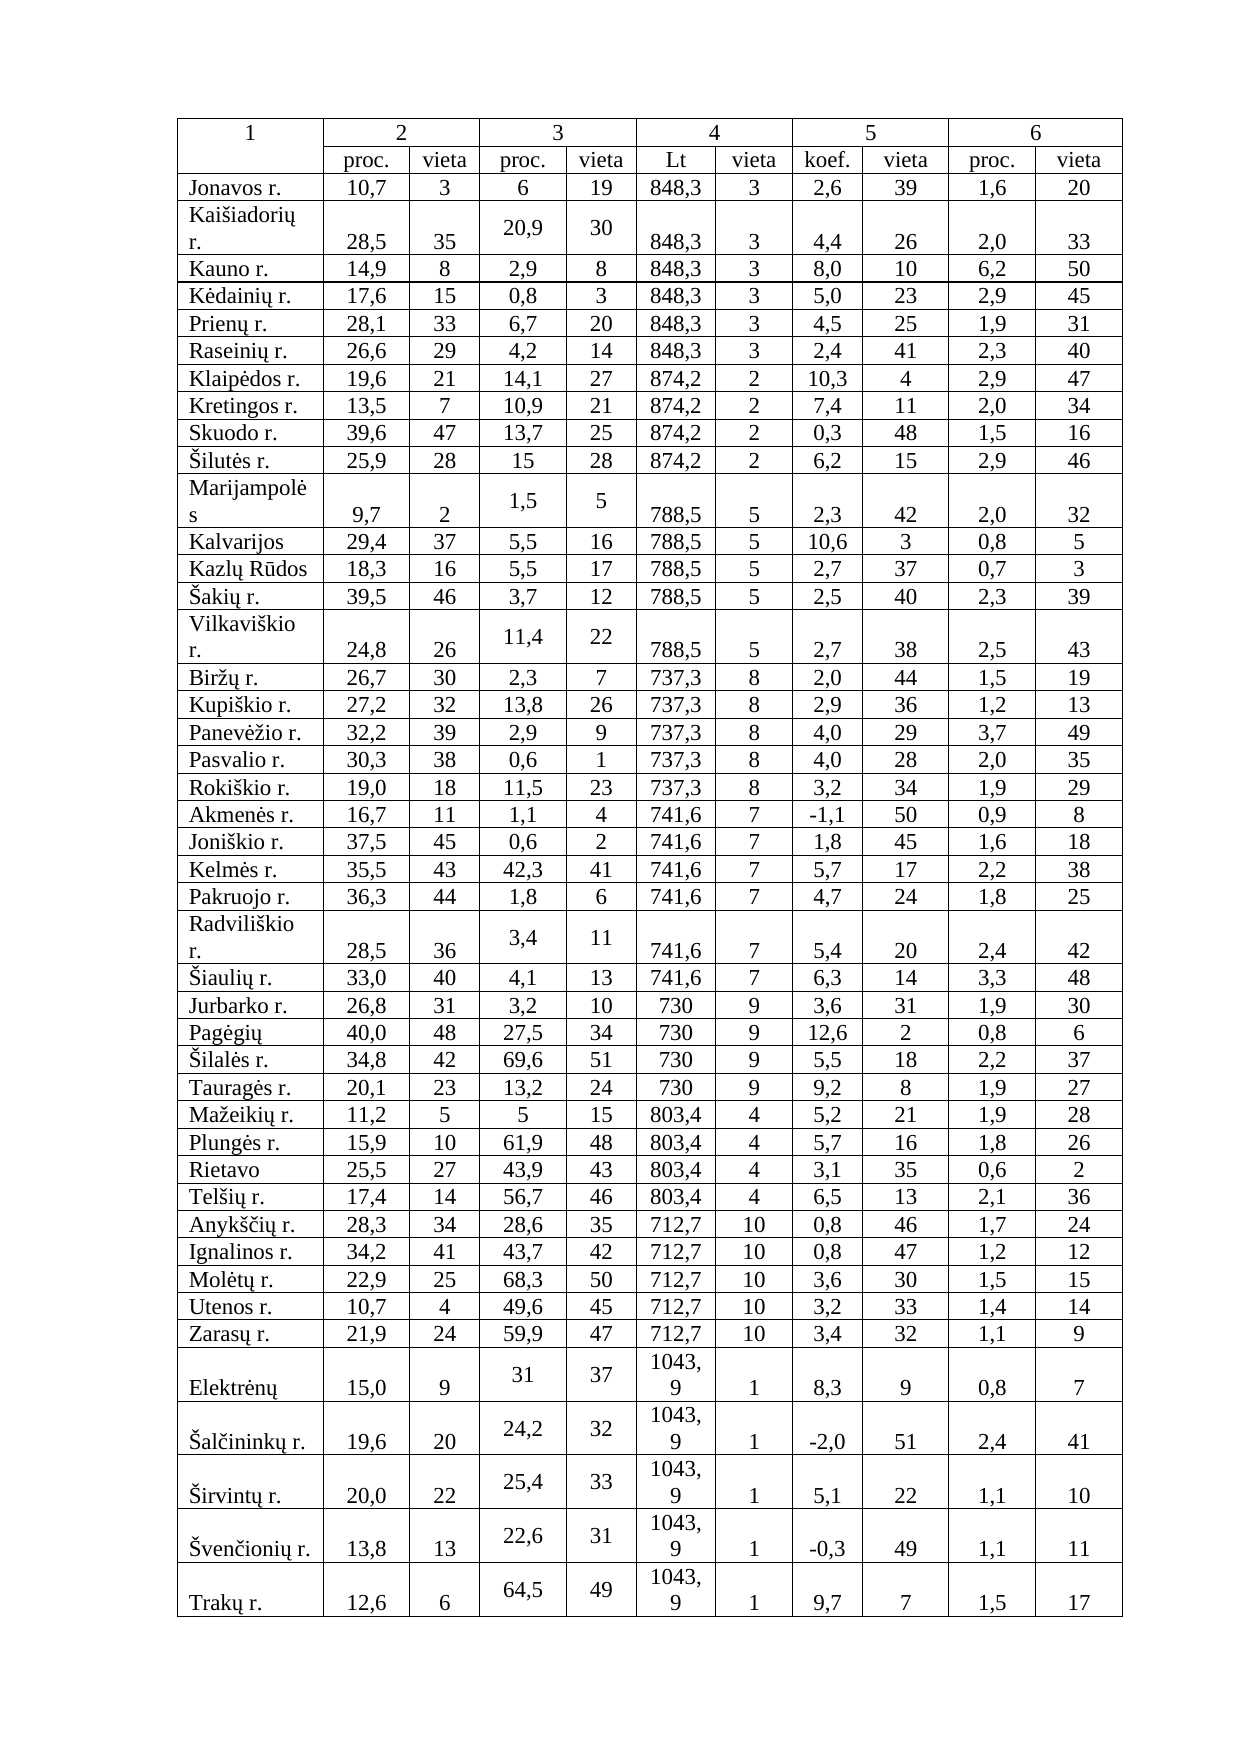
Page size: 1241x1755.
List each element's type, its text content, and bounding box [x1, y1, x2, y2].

table_cell 5,7 [793, 856, 862, 882]
table_cell 6 [567, 883, 636, 909]
table_cell 10 [716, 1238, 792, 1264]
table_cell 34 [863, 774, 948, 800]
table_cell 1 [716, 1348, 792, 1401]
table_cell 9 [410, 1348, 479, 1401]
table_cell 37 [1036, 1046, 1122, 1073]
table_cell 47 [1036, 365, 1122, 391]
table_cell Rokiškio r. [178, 774, 323, 800]
table_cell 44 [410, 883, 479, 909]
table_cell 788,5 [637, 474, 715, 527]
table_cell 788,5 [637, 583, 715, 609]
table_cell 1,6 [949, 174, 1035, 200]
table_cell 19,6 [324, 1402, 409, 1454]
table_cell 1 [716, 1455, 792, 1508]
table_cell 39,5 [324, 583, 409, 609]
table_cell Kėdainių r. [178, 283, 323, 309]
table_cell 1,8 [480, 883, 566, 909]
table_cell 1,9 [949, 774, 1035, 800]
table_cell 1043,9 [637, 1509, 715, 1562]
table_cell 9 [567, 719, 636, 745]
table_cell 27 [410, 1156, 479, 1182]
table_cell 1,5 [949, 1563, 1035, 1616]
table_header 6 [949, 119, 1122, 146]
table_cell 5,2 [793, 1101, 862, 1128]
table_cell 31 [480, 1348, 566, 1401]
table_cell 848,3 [637, 201, 715, 254]
table_cell 9,2 [793, 1074, 862, 1100]
table_header 1 [178, 119, 323, 146]
table_cell 737,3 [637, 746, 715, 772]
table_cell 0,8 [793, 1238, 862, 1264]
table_cell 10,7 [324, 174, 409, 200]
table_cell -0,3 [793, 1509, 862, 1562]
table_cell 737,3 [637, 774, 715, 800]
table_cell 45 [567, 1293, 636, 1319]
table_cell 14 [410, 1184, 479, 1210]
table_cell 27,5 [480, 1019, 566, 1045]
table_cell 2,0 [949, 746, 1035, 772]
table_cell 1,2 [949, 691, 1035, 718]
table_cell 2,3 [793, 474, 862, 527]
table_cell Zarasų r. [178, 1320, 323, 1347]
table_cell 32,2 [324, 719, 409, 745]
table_cell 47 [410, 420, 479, 446]
table_cell 3 [410, 174, 479, 200]
table_cell 2 [716, 420, 792, 446]
table_cell 2,3 [480, 664, 566, 690]
table_cell 11 [863, 392, 948, 418]
table_cell 13 [1036, 691, 1122, 718]
table_cell 3 [716, 310, 792, 336]
table_cell 3 [1036, 555, 1122, 582]
table_cell 0,6 [949, 1156, 1035, 1182]
table_cell 788,5 [637, 528, 715, 554]
table_cell 788,5 [637, 555, 715, 582]
table_cell 7 [716, 883, 792, 909]
table_cell 4 [863, 365, 948, 391]
table_cell 3,6 [793, 1266, 862, 1292]
table_cell 1,9 [949, 1074, 1035, 1100]
table_cell 5 [410, 1101, 479, 1128]
table_cell vieta [1036, 147, 1122, 173]
table_cell 26 [1036, 1129, 1122, 1155]
table_cell proc. [480, 147, 566, 173]
table_cell 1,1 [480, 801, 566, 827]
table_cell proc. [324, 147, 409, 173]
table_cell 6,3 [793, 964, 862, 991]
table_cell 15 [410, 283, 479, 309]
table_cell 4,5 [793, 310, 862, 336]
table_cell 10 [410, 1129, 479, 1155]
table_cell 12,6 [793, 1019, 862, 1045]
table_cell 1,6 [949, 828, 1035, 855]
table_cell 848,3 [637, 174, 715, 200]
table_cell 69,6 [480, 1046, 566, 1073]
table_cell 2,4 [949, 911, 1035, 963]
table_cell 2,9 [793, 691, 862, 718]
table_cell 23 [410, 1074, 479, 1100]
table_cell 1 [716, 1402, 792, 1454]
table_cell 9,7 [793, 1563, 862, 1616]
table_cell 4 [716, 1156, 792, 1182]
table_cell 3,6 [793, 992, 862, 1018]
table_cell 7 [716, 911, 792, 963]
table_cell 28,5 [324, 201, 409, 254]
table_cell 34 [567, 1019, 636, 1045]
table_cell 4,0 [793, 719, 862, 745]
table_cell 28,5 [324, 911, 409, 963]
table_cell 51 [567, 1046, 636, 1073]
table_cell 3,2 [793, 1293, 862, 1319]
table_cell 7 [863, 1563, 948, 1616]
table_cell 22,6 [480, 1509, 566, 1562]
table_cell Mažeikių r. [178, 1101, 323, 1128]
table_cell 35 [863, 1156, 948, 1182]
table_cell 26,8 [324, 992, 409, 1018]
table_cell 27,2 [324, 691, 409, 718]
table_cell 37,5 [324, 828, 409, 855]
table_cell Raseinių r. [178, 337, 323, 364]
table_cell 37 [410, 528, 479, 554]
table_cell 13,7 [480, 420, 566, 446]
table_cell 8,0 [793, 255, 862, 281]
table_cell 848,3 [637, 337, 715, 364]
table_cell 18 [863, 1046, 948, 1073]
table_cell Vilkaviškio r. [178, 610, 323, 663]
table_cell 9 [863, 1348, 948, 1401]
table_cell 11,2 [324, 1101, 409, 1128]
table_cell 51 [863, 1402, 948, 1454]
table_cell 32 [863, 1320, 948, 1347]
table_cell 1,8 [949, 883, 1035, 909]
table_cell 30 [410, 664, 479, 690]
table_header 3 [480, 119, 636, 146]
table_cell 32 [1036, 474, 1122, 527]
table_cell 18 [1036, 828, 1122, 855]
table_cell 28,6 [480, 1211, 566, 1237]
table_cell Kalvarijos [178, 528, 323, 554]
table_cell 2 [716, 447, 792, 473]
table_cell 8,3 [793, 1348, 862, 1401]
table_cell 6 [410, 1563, 479, 1616]
table_cell 34,8 [324, 1046, 409, 1073]
table_cell Šakių r. [178, 583, 323, 609]
table_cell 24 [410, 1320, 479, 1347]
table_cell 2 [863, 1019, 948, 1045]
table_cell 1,9 [949, 992, 1035, 1018]
table_cell 1 [716, 1509, 792, 1562]
table_cell 5 [1036, 528, 1122, 554]
table_cell 12 [567, 583, 636, 609]
table_cell 34 [410, 1211, 479, 1237]
table_cell 43 [410, 856, 479, 882]
table_cell 2,3 [949, 337, 1035, 364]
table_cell 21 [863, 1101, 948, 1128]
table_cell 36 [1036, 1184, 1122, 1210]
table_cell 50 [567, 1266, 636, 1292]
table_cell 803,4 [637, 1101, 715, 1128]
table_cell 848,3 [637, 255, 715, 281]
table_cell 46 [1036, 447, 1122, 473]
table_cell 2,9 [949, 447, 1035, 473]
table_cell 23 [863, 283, 948, 309]
table_cell 33 [1036, 201, 1122, 254]
table_cell 6,5 [793, 1184, 862, 1210]
table_cell 16 [1036, 420, 1122, 446]
table_cell Jonavos r. [178, 174, 323, 200]
table_cell 28 [1036, 1101, 1122, 1128]
table_cell 42,3 [480, 856, 566, 882]
table_cell 5 [567, 474, 636, 527]
table_cell 3,4 [480, 911, 566, 963]
table_cell 31 [863, 992, 948, 1018]
table_cell 42 [863, 474, 948, 527]
table_cell 730 [637, 992, 715, 1018]
table_cell 22 [410, 1455, 479, 1508]
table_cell 12 [1036, 1238, 1122, 1264]
table_cell 38 [863, 610, 948, 663]
table_cell Utenos r. [178, 1293, 323, 1319]
table_cell 5 [716, 610, 792, 663]
table_cell 11,4 [480, 610, 566, 663]
table_cell 8 [1036, 801, 1122, 827]
table_cell 2,4 [793, 337, 862, 364]
table_cell 8 [716, 719, 792, 745]
table_cell 19,0 [324, 774, 409, 800]
table_cell 8 [716, 774, 792, 800]
table_cell 7 [716, 828, 792, 855]
table_cell 5,5 [480, 528, 566, 554]
table_cell 2 [410, 474, 479, 527]
table_cell 803,4 [637, 1184, 715, 1210]
table_cell 17,4 [324, 1184, 409, 1210]
table_cell 7 [567, 664, 636, 690]
table_cell 10,7 [324, 1293, 409, 1319]
table_cell 2,0 [949, 392, 1035, 418]
table_cell 3 [716, 255, 792, 281]
table_cell 10 [716, 1293, 792, 1319]
table_cell 35,5 [324, 856, 409, 882]
table_cell 712,7 [637, 1211, 715, 1237]
table_cell 0,8 [793, 1211, 862, 1237]
table_cell 10,9 [480, 392, 566, 418]
table_cell 25,4 [480, 1455, 566, 1508]
table_cell 0,7 [949, 555, 1035, 582]
table_cell 22 [863, 1455, 948, 1508]
table_cell 3,2 [480, 992, 566, 1018]
table_cell 42 [567, 1238, 636, 1264]
table_cell 1,5 [949, 1266, 1035, 1292]
table_cell 1043,9 [637, 1563, 715, 1616]
table_cell 33 [567, 1455, 636, 1508]
table_cell 0,3 [793, 420, 862, 446]
table_cell vieta [863, 147, 948, 173]
table_cell 64,5 [480, 1563, 566, 1616]
table_cell Pakruojo r. [178, 883, 323, 909]
table_cell Klaipėdos r. [178, 365, 323, 391]
table_cell 41 [863, 337, 948, 364]
table_cell 6,2 [793, 447, 862, 473]
table_cell 2,0 [949, 201, 1035, 254]
table_cell 2,9 [949, 365, 1035, 391]
table_cell 15,9 [324, 1129, 409, 1155]
table_cell 1043,9 [637, 1348, 715, 1401]
table_cell 9 [1036, 1320, 1122, 1347]
table_cell 18 [410, 774, 479, 800]
table_cell 2,2 [949, 856, 1035, 882]
table_cell 19 [1036, 664, 1122, 690]
table_cell Joniškio r. [178, 828, 323, 855]
table_cell 10 [716, 1320, 792, 1347]
table_cell 4 [567, 801, 636, 827]
table_cell 6,2 [949, 255, 1035, 281]
table_cell 37 [567, 1348, 636, 1401]
table_cell 20 [1036, 174, 1122, 200]
table_cell 1 [716, 1563, 792, 1616]
table_cell 2,9 [949, 283, 1035, 309]
table_cell 28 [410, 447, 479, 473]
table_cell 30,3 [324, 746, 409, 772]
table_cell 737,3 [637, 719, 715, 745]
table_cell 42 [410, 1046, 479, 1073]
table_cell 5 [716, 528, 792, 554]
table_cell 4,0 [793, 746, 862, 772]
table_cell 11 [1036, 1509, 1122, 1562]
table_cell 50 [863, 801, 948, 827]
table_cell 29 [410, 337, 479, 364]
table_cell 61,9 [480, 1129, 566, 1155]
table_cell 41 [410, 1238, 479, 1264]
table_cell 14,1 [480, 365, 566, 391]
table_cell 1,5 [949, 664, 1035, 690]
table_header 4 [637, 119, 792, 146]
table_cell 7 [716, 801, 792, 827]
table_cell 46 [863, 1211, 948, 1237]
table_cell 46 [410, 583, 479, 609]
table_cell 20 [410, 1402, 479, 1454]
table_cell Kauno r. [178, 255, 323, 281]
table_cell Kupiškio r. [178, 691, 323, 718]
table_cell 2,7 [793, 555, 862, 582]
table_cell 5,0 [793, 283, 862, 309]
table_cell 2,1 [949, 1184, 1035, 1210]
table_cell Pagėgių [178, 1019, 323, 1045]
table_cell 21 [567, 392, 636, 418]
table_cell 28 [567, 447, 636, 473]
table_cell 2,0 [949, 474, 1035, 527]
table_cell 16 [567, 528, 636, 554]
table_cell 25 [567, 420, 636, 446]
table_cell Kretingos r. [178, 392, 323, 418]
table_cell 36 [410, 911, 479, 963]
table_cell 788,5 [637, 610, 715, 663]
table_cell 8 [863, 1074, 948, 1100]
table_cell 48 [1036, 964, 1122, 991]
table_cell 1,1 [949, 1455, 1035, 1508]
table_cell Rietavo [178, 1156, 323, 1182]
table_cell 1,5 [480, 474, 566, 527]
table_cell koef. [793, 147, 862, 173]
table_cell Šilalės r. [178, 1046, 323, 1073]
table_cell Radviliškio r. [178, 911, 323, 963]
table_cell 4,7 [793, 883, 862, 909]
table_cell 35 [567, 1211, 636, 1237]
table_cell 31 [567, 1509, 636, 1562]
table_cell 3,4 [793, 1320, 862, 1347]
table_cell 7 [716, 856, 792, 882]
table_cell Panevėžio r. [178, 719, 323, 745]
table_cell 13,8 [480, 691, 566, 718]
table_cell 8 [410, 255, 479, 281]
table_cell 14,9 [324, 255, 409, 281]
table_cell 13,2 [480, 1074, 566, 1100]
table_cell 2 [716, 392, 792, 418]
table_cell 32 [567, 1402, 636, 1454]
table_cell 22,9 [324, 1266, 409, 1292]
table_cell vieta [410, 147, 479, 173]
table_cell 16 [410, 555, 479, 582]
table_cell 874,2 [637, 392, 715, 418]
table_cell 11 [567, 911, 636, 963]
table_cell 14 [567, 337, 636, 364]
table_cell 35 [1036, 746, 1122, 772]
table_cell 9 [716, 992, 792, 1018]
table_cell 25 [410, 1266, 479, 1292]
table_cell 38 [1036, 856, 1122, 882]
table_cell 27 [1036, 1074, 1122, 1100]
table_cell 42 [1036, 911, 1122, 963]
table_cell 3,3 [949, 964, 1035, 991]
table_cell [178, 146, 323, 173]
table_cell 31 [1036, 310, 1122, 336]
table_cell 39 [410, 719, 479, 745]
table_cell 20 [567, 310, 636, 336]
table_cell 17 [567, 555, 636, 582]
table_cell 8 [567, 255, 636, 281]
table_cell 9 [716, 1074, 792, 1100]
table_cell 13 [410, 1509, 479, 1562]
table_cell Švenčionių r. [178, 1509, 323, 1562]
table_cell 20,1 [324, 1074, 409, 1100]
table_cell 2 [567, 828, 636, 855]
table_cell 4 [716, 1129, 792, 1155]
table_cell Skuodo r. [178, 420, 323, 446]
table_cell 1,5 [949, 420, 1035, 446]
table_cell 874,2 [637, 365, 715, 391]
table_cell 1,8 [793, 828, 862, 855]
table_cell Plungės r. [178, 1129, 323, 1155]
table_cell 26,6 [324, 337, 409, 364]
table_cell 33,0 [324, 964, 409, 991]
table_cell 5 [716, 583, 792, 609]
table_cell 12,6 [324, 1563, 409, 1616]
table_cell 2 [1036, 1156, 1122, 1182]
table_cell 848,3 [637, 283, 715, 309]
table_cell Šilutės r. [178, 447, 323, 473]
table_cell 15 [863, 447, 948, 473]
table_cell 34 [1036, 392, 1122, 418]
table_cell 28 [863, 746, 948, 772]
table_cell Anykščių r. [178, 1211, 323, 1237]
table_cell 2,3 [949, 583, 1035, 609]
table_cell 3 [716, 337, 792, 364]
table_cell 874,2 [637, 447, 715, 473]
table_cell 0,8 [949, 1348, 1035, 1401]
table_cell 13 [567, 964, 636, 991]
table_cell 18,3 [324, 555, 409, 582]
table_cell 3 [716, 174, 792, 200]
table_cell Elektrėnų [178, 1348, 323, 1401]
table_cell 33 [863, 1293, 948, 1319]
table_cell 33 [410, 310, 479, 336]
table_cell 25,5 [324, 1156, 409, 1182]
table_cell 848,3 [637, 310, 715, 336]
table_cell 47 [863, 1238, 948, 1264]
table_cell vieta [716, 147, 792, 173]
table_cell 7 [716, 964, 792, 991]
table_cell 28,3 [324, 1211, 409, 1237]
table_cell 6,7 [480, 310, 566, 336]
table_cell 730 [637, 1019, 715, 1045]
table_cell 39,6 [324, 420, 409, 446]
table_cell 48 [410, 1019, 479, 1045]
table_cell 31 [410, 992, 479, 1018]
table_cell 49 [863, 1509, 948, 1562]
table_cell 3,7 [949, 719, 1035, 745]
table_cell 37 [863, 555, 948, 582]
table_cell 25 [1036, 883, 1122, 909]
table_cell 2 [716, 365, 792, 391]
table_cell 16,7 [324, 801, 409, 827]
table_cell 22 [567, 610, 636, 663]
table_cell 19,6 [324, 365, 409, 391]
table_cell 741,6 [637, 828, 715, 855]
table_cell 803,4 [637, 1129, 715, 1155]
table_cell 4,1 [480, 964, 566, 991]
table_cell 21 [410, 365, 479, 391]
table_cell 24,2 [480, 1402, 566, 1454]
table_cell 39 [1036, 583, 1122, 609]
table_cell 2,4 [949, 1402, 1035, 1454]
table_cell 9,7 [324, 474, 409, 527]
table_cell 7,4 [793, 392, 862, 418]
table_cell 1,9 [949, 1101, 1035, 1128]
table_cell Telšių r. [178, 1184, 323, 1210]
table_cell 5,4 [793, 911, 862, 963]
table_cell 737,3 [637, 691, 715, 718]
table_cell 11 [410, 801, 479, 827]
table_cell 10 [716, 1266, 792, 1292]
table_cell 3,7 [480, 583, 566, 609]
table_cell Šiaulių r. [178, 964, 323, 991]
table_cell 730 [637, 1074, 715, 1100]
table_cell 7 [410, 392, 479, 418]
table_cell 47 [567, 1320, 636, 1347]
table_cell 32 [410, 691, 479, 718]
table_cell 741,6 [637, 964, 715, 991]
table_cell 8 [716, 664, 792, 690]
table_cell 2,9 [480, 255, 566, 281]
table_cell 21,9 [324, 1320, 409, 1347]
table_cell 0,6 [480, 828, 566, 855]
table_cell 730 [637, 1046, 715, 1073]
table_cell 20 [863, 911, 948, 963]
table_cell 56,7 [480, 1184, 566, 1210]
table_cell 24 [567, 1074, 636, 1100]
table_cell 1 [567, 746, 636, 772]
table_cell 0,6 [480, 746, 566, 772]
table_cell 5,1 [793, 1455, 862, 1508]
table_header 2 [324, 119, 479, 146]
table_cell 3 [863, 528, 948, 554]
table_cell 43 [567, 1156, 636, 1182]
table_cell 40 [863, 583, 948, 609]
table_cell 45 [863, 828, 948, 855]
table_cell 26,7 [324, 664, 409, 690]
table_cell 50 [1036, 255, 1122, 281]
table_cell 5,7 [793, 1129, 862, 1155]
table_cell Trakų r. [178, 1563, 323, 1616]
table_cell 49,6 [480, 1293, 566, 1319]
table_cell 17 [1036, 1563, 1122, 1616]
table_cell 2,7 [793, 610, 862, 663]
table_cell 5 [480, 1101, 566, 1128]
table_cell 26 [410, 610, 479, 663]
table_cell Pasvalio r. [178, 746, 323, 772]
table_cell 15 [1036, 1266, 1122, 1292]
table_cell 13,8 [324, 1509, 409, 1562]
table_cell 20,0 [324, 1455, 409, 1508]
table_cell 26 [863, 201, 948, 254]
table_cell Prienų r. [178, 310, 323, 336]
table_cell 29 [1036, 774, 1122, 800]
table_cell 6 [1036, 1019, 1122, 1045]
table_cell 29 [863, 719, 948, 745]
table_cell 7 [1036, 1348, 1122, 1401]
table_cell 49 [1036, 719, 1122, 745]
table_cell 741,6 [637, 856, 715, 882]
table_cell 0,9 [949, 801, 1035, 827]
table_cell 41 [1036, 1402, 1122, 1454]
table_cell 34,2 [324, 1238, 409, 1264]
table_cell 737,3 [637, 664, 715, 690]
table_cell 14 [1036, 1293, 1122, 1319]
table_cell 2,5 [949, 610, 1035, 663]
table_cell 30 [863, 1266, 948, 1292]
table_cell 5,5 [480, 555, 566, 582]
table_cell Marijampolės [178, 474, 323, 527]
table_cell 43,7 [480, 1238, 566, 1264]
table_cell 10 [863, 255, 948, 281]
table_cell Kelmės r. [178, 856, 323, 882]
table_cell 5 [716, 474, 792, 527]
table_cell 9 [716, 1046, 792, 1073]
table_cell 30 [1036, 992, 1122, 1018]
table_cell 712,7 [637, 1293, 715, 1319]
table_cell 45 [410, 828, 479, 855]
table_cell 24,8 [324, 610, 409, 663]
table_cell 8 [716, 691, 792, 718]
table_cell 712,7 [637, 1238, 715, 1264]
table_cell Širvintų r. [178, 1455, 323, 1508]
table_cell 25,9 [324, 447, 409, 473]
table_cell 14 [863, 964, 948, 991]
table_cell Tauragės r. [178, 1074, 323, 1100]
table_cell 15,0 [324, 1348, 409, 1401]
table_cell 2,6 [793, 174, 862, 200]
table_cell 8 [716, 746, 792, 772]
table_cell 6 [480, 174, 566, 200]
table_cell proc. [949, 147, 1035, 173]
table_cell 41 [567, 856, 636, 882]
table_cell 10 [567, 992, 636, 1018]
table_cell 5 [716, 555, 792, 582]
table_cell 38 [410, 746, 479, 772]
table_cell -1,1 [793, 801, 862, 827]
table_cell 3,1 [793, 1156, 862, 1182]
table_cell 10 [1036, 1455, 1122, 1508]
table_cell 23 [567, 774, 636, 800]
table_cell 44 [863, 664, 948, 690]
table_cell Kaišiadorių r. [178, 201, 323, 254]
table_cell 35 [410, 201, 479, 254]
table_cell 0,8 [480, 283, 566, 309]
table_cell 16 [863, 1129, 948, 1155]
table_cell 741,6 [637, 883, 715, 909]
table_cell 803,4 [637, 1156, 715, 1182]
table_header 5 [793, 119, 948, 146]
table_cell 4,2 [480, 337, 566, 364]
table_cell 741,6 [637, 801, 715, 827]
table_cell 27 [567, 365, 636, 391]
table_cell 43,9 [480, 1156, 566, 1182]
table_cell 3 [716, 283, 792, 309]
table_cell 741,6 [637, 911, 715, 963]
table_cell Molėtų r. [178, 1266, 323, 1292]
table_cell 11,5 [480, 774, 566, 800]
table_cell 10 [716, 1211, 792, 1237]
table_cell 48 [567, 1129, 636, 1155]
table_cell 9 [716, 1019, 792, 1045]
table_cell 5,5 [793, 1046, 862, 1073]
table_cell 36 [863, 691, 948, 718]
table_cell 13 [863, 1184, 948, 1210]
table_cell 25 [863, 310, 948, 336]
table_cell 3,2 [793, 774, 862, 800]
table_cell 48 [863, 420, 948, 446]
table_cell 46 [567, 1184, 636, 1210]
table_cell 3 [716, 201, 792, 254]
table_cell 1,1 [949, 1509, 1035, 1562]
table_cell 26 [567, 691, 636, 718]
table_cell 1,8 [949, 1129, 1035, 1155]
table_cell 19 [567, 174, 636, 200]
table_cell 15 [480, 447, 566, 473]
table_cell 1,2 [949, 1238, 1035, 1264]
table_cell Lt [637, 147, 715, 173]
table_cell 17,6 [324, 283, 409, 309]
table_cell 30 [567, 201, 636, 254]
table_cell 36,3 [324, 883, 409, 909]
table_cell 1,7 [949, 1211, 1035, 1237]
table_cell 13,5 [324, 392, 409, 418]
table_cell 0,8 [949, 528, 1035, 554]
table_cell Šalčininkų r. [178, 1402, 323, 1454]
table_cell 49 [567, 1563, 636, 1616]
table_cell 59,9 [480, 1320, 566, 1347]
table_cell 2,9 [480, 719, 566, 745]
table_cell 45 [1036, 283, 1122, 309]
table_cell vieta [567, 147, 636, 173]
table_cell 4 [410, 1293, 479, 1319]
table_cell 2,5 [793, 583, 862, 609]
table_cell 40,0 [324, 1019, 409, 1045]
table_cell 39 [863, 174, 948, 200]
table_cell 24 [863, 883, 948, 909]
table_cell 40 [410, 964, 479, 991]
table_cell Jurbarko r. [178, 992, 323, 1018]
table_cell 28,1 [324, 310, 409, 336]
table_cell 2,2 [949, 1046, 1035, 1073]
table_cell 1043,9 [637, 1455, 715, 1508]
table_cell Ignalinos r. [178, 1238, 323, 1264]
table_cell 24 [1036, 1211, 1122, 1237]
table_cell 2,0 [793, 664, 862, 690]
table_cell Akmenės r. [178, 801, 323, 827]
table_cell 68,3 [480, 1266, 566, 1292]
table_cell 3 [567, 283, 636, 309]
table_cell 1,1 [949, 1320, 1035, 1347]
table_cell 4,4 [793, 201, 862, 254]
table_cell 1,4 [949, 1293, 1035, 1319]
table_cell 874,2 [637, 420, 715, 446]
table_cell 40 [1036, 337, 1122, 364]
table_cell 1043,9 [637, 1402, 715, 1454]
table_cell 43 [1036, 610, 1122, 663]
table_cell 10,3 [793, 365, 862, 391]
table_cell 712,7 [637, 1320, 715, 1347]
table_cell 4 [716, 1101, 792, 1128]
table_cell 29,4 [324, 528, 409, 554]
table_cell 17 [863, 856, 948, 882]
table_cell Kazlų Rūdos [178, 555, 323, 582]
table_cell 10,6 [793, 528, 862, 554]
table_cell -2,0 [793, 1402, 862, 1454]
table_cell 0,8 [949, 1019, 1035, 1045]
table_cell 1,9 [949, 310, 1035, 336]
table_cell 15 [567, 1101, 636, 1128]
table_cell Biržų r. [178, 664, 323, 690]
table_cell 20,9 [480, 201, 566, 254]
table_cell 712,7 [637, 1266, 715, 1292]
table_cell 4 [716, 1184, 792, 1210]
